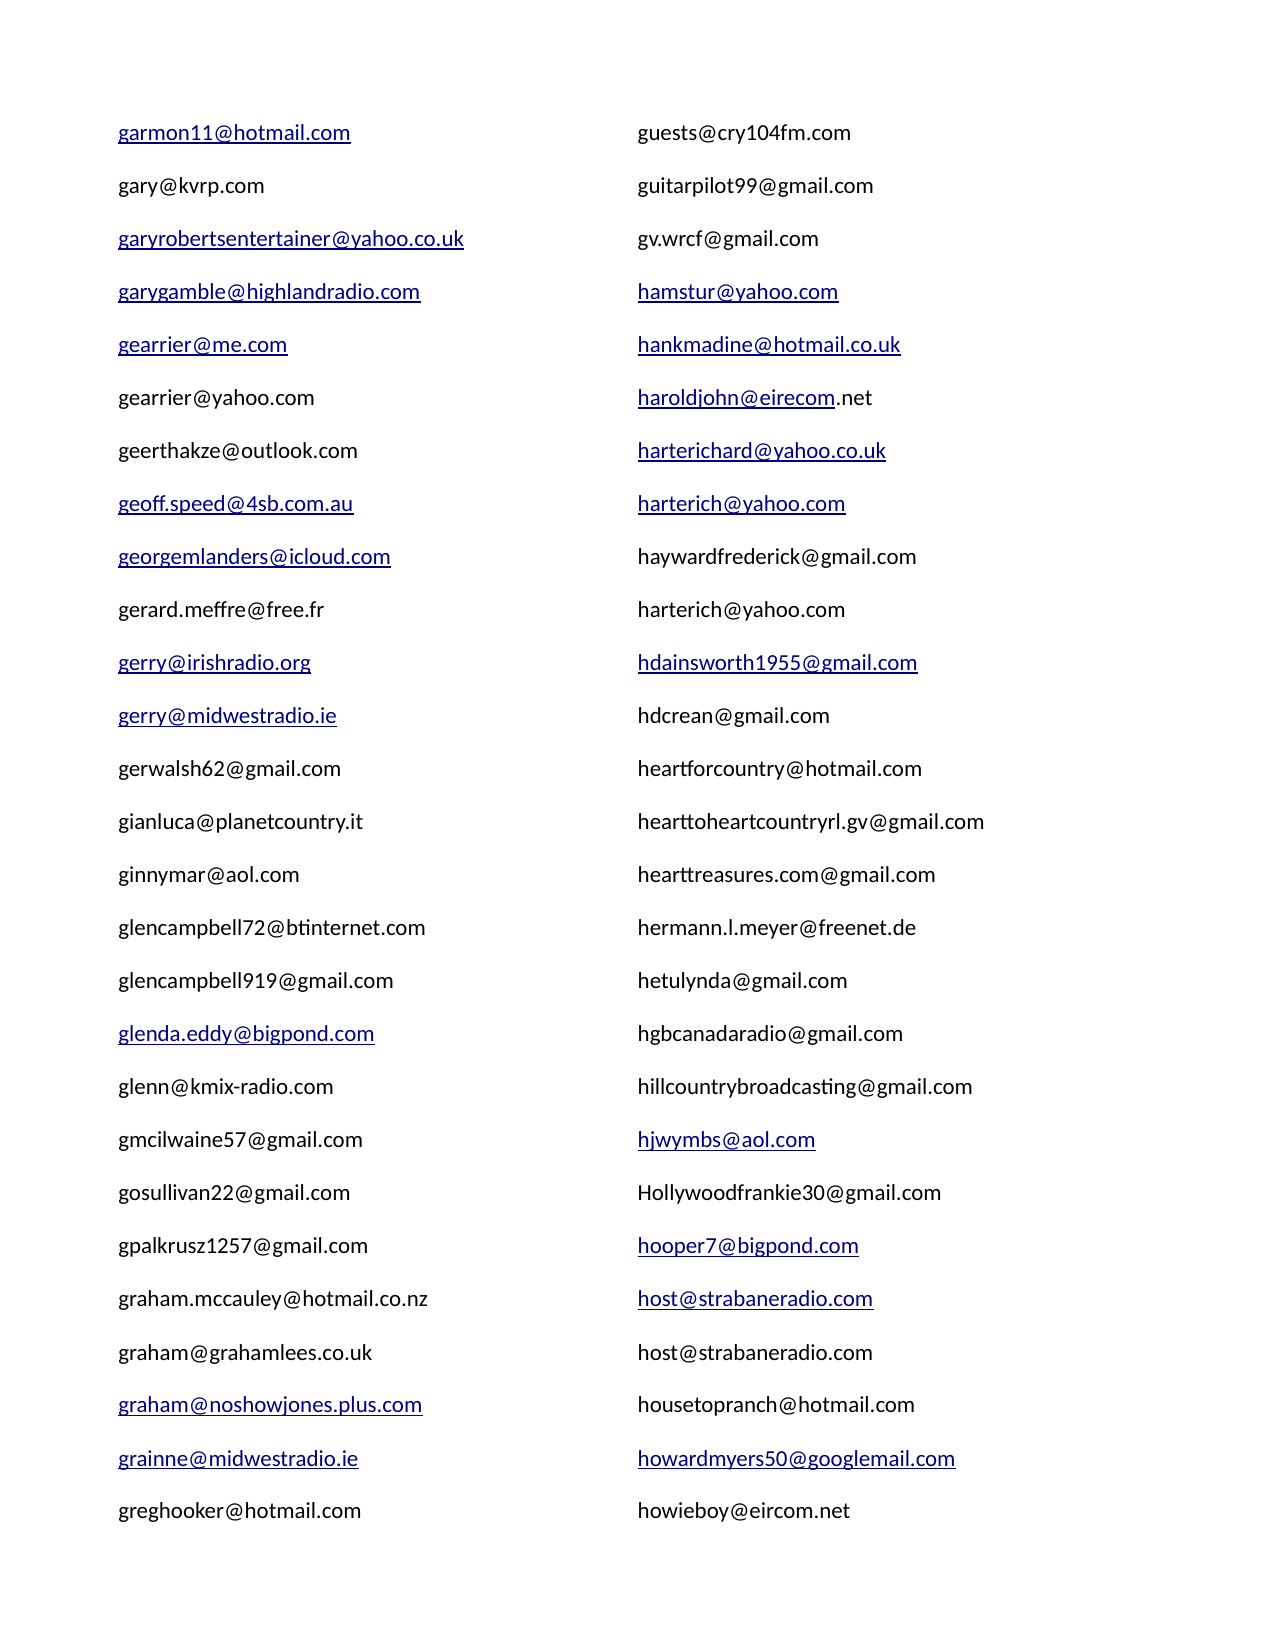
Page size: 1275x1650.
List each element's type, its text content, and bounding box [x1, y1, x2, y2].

text haywardfrederick@gmail.com [637, 542, 1157, 570]
text guitarpilot99@gmail.com [637, 171, 1157, 199]
text hgbcanadaradio@gmail.com [637, 1019, 1157, 1047]
text glencampbell919@gmail.com [118, 966, 637, 994]
text georgemlanders@icloud.com [118, 542, 637, 570]
text haroldjohn@eirecom.net [637, 383, 1157, 411]
text hearttoheartcountryrl.gv@gmail.com [637, 807, 1157, 835]
text guests@cry104fm.com [637, 118, 1157, 146]
text glencampbell72@btinternet.com [118, 913, 637, 941]
text host@strabaneradio.com [637, 1338, 1157, 1366]
text hillcountrybroadcasting@gmail.com [637, 1072, 1157, 1101]
text hdainsworth1955@gmail.com [637, 648, 1157, 676]
text howardmyers50@googlemail.com [637, 1444, 1157, 1472]
text gerwalsh62@gmail.com [118, 754, 637, 782]
text garyrobertsentertainer@yahoo.co.uk [118, 224, 637, 252]
text ginnymar@aol.com [118, 860, 637, 888]
text gary@kvrp.com [118, 171, 637, 199]
text harterich@yahoo.com [637, 595, 1157, 623]
text hearttreasures.com@gmail.com [637, 860, 1157, 888]
text gearrier@yahoo.com [118, 383, 637, 411]
text garygamble@highlandradio.com [118, 277, 637, 305]
text housetopranch@hotmail.com [637, 1391, 1157, 1419]
text graham@noshowjones.plus.com [118, 1391, 637, 1419]
text hermann.l.meyer@freenet.de [637, 913, 1157, 941]
text harterich@yahoo.com [637, 489, 1157, 517]
text graham.mccauley@hotmail.co.nz [118, 1284, 637, 1313]
text howieboy@eircom.net [637, 1497, 1157, 1525]
text glenda.eddy@bigpond.com [118, 1019, 637, 1047]
text gv.wrcf@gmail.com [637, 224, 1157, 252]
text grainne@midwestradio.ie [118, 1444, 637, 1472]
text geerthakze@outlook.com [118, 436, 637, 464]
text hamstur@yahoo.com [637, 277, 1157, 305]
text gerry@midwestradio.ie [118, 701, 637, 729]
text host@strabaneradio.com [637, 1284, 1157, 1313]
text Hollywoodfrankie30@gmail.com [637, 1178, 1157, 1207]
text greghooker@hotmail.com [118, 1497, 637, 1525]
text gerard.meffre@free.fr [118, 595, 637, 623]
text gearrier@me.com [118, 330, 637, 358]
text graham@grahamlees.co.uk [118, 1338, 637, 1366]
text hetulynda@gmail.com [637, 966, 1157, 994]
text hankmadine@hotmail.co.uk [637, 330, 1157, 358]
text hooper7@bigpond.com [637, 1232, 1157, 1259]
text gerry@irishradio.org [118, 648, 637, 676]
text gosullivan22@gmail.com [118, 1178, 637, 1207]
text heartforcountry@hotmail.com [637, 754, 1157, 782]
text glenn@kmix-radio.com [118, 1072, 637, 1101]
text hdcrean@gmail.com [637, 701, 1157, 729]
text geoff.speed@4sb.com.au [118, 489, 637, 517]
text gmcilwaine57@gmail.com [118, 1126, 637, 1153]
text hjwymbs@aol.com [637, 1126, 1157, 1153]
text gianluca@planetcountry.it [118, 807, 637, 835]
text harterichard@yahoo.co.uk [637, 436, 1157, 464]
text gpalkrusz1257@gmail.com [118, 1232, 637, 1259]
text garmon11@hotmail.com [118, 118, 637, 146]
